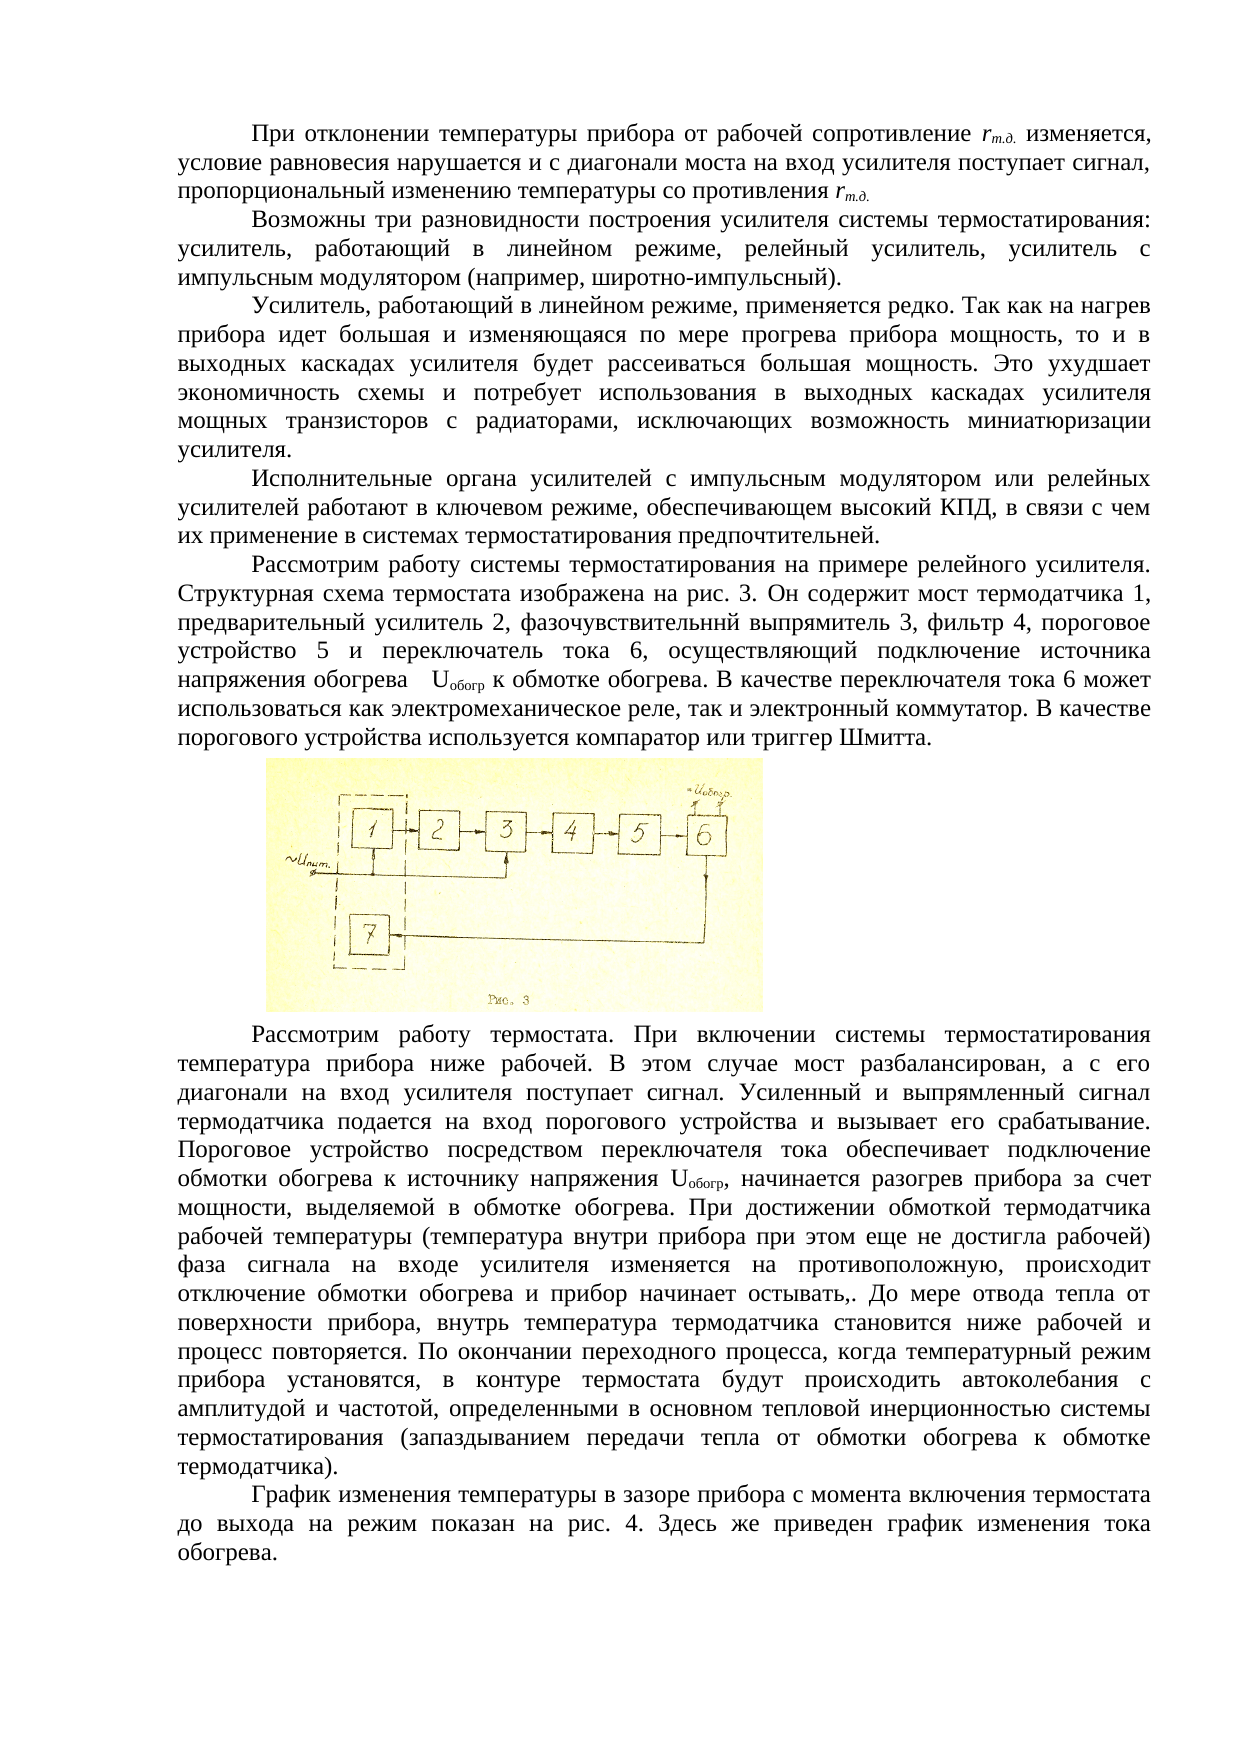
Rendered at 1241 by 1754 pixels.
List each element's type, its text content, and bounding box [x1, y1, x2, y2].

text Возможны три разновидности построения усилителя системы термостатирования: усилитель, работающий в линейном режиме, релейный усилитель, усилитель с импульсным модулятором (например, широтно-импульсный). [177, 204, 1152, 291]
text Рассмотрим работу системы термостатирования на примере релейного усилителя. Структурная схема термостата изображена на рис. 3. Он содержит мост термодатчика 1, предварительный усилитель 2, фазочувствительннй выпрямитель 3, фильтр 4, пороговое устройство 5 и переключатель тока 6, осуществляющий подключение источника напряжения обогрева Uобогр к обмотке обогрева. В качестве переключателя тока 6 может использоваться как электромеханическое реле, так и электронный коммутатор. В качестве порогового устройства используется компаратор или триггер Шмитта. [177, 549, 1152, 751]
text Рассмотрим работу термостата. При включении системы термостатирования температура прибора ниже рабочей. В этом случае мост разбалансирован, а с его диагонали на вход усилителя поступает сигнал. Усиленный и выпрямленный сигнал термодатчика подается на вход порогового устройства и вызывает его срабатывание. Пороговое устройство посредством переключателя тока обеспечивает подключение обмотки обогрева к источнику напряжения Uобогр, начинается разогрев прибора за счет мощности, выделяемой в обмотке обогрева. При достижении обмоткой термодатчика рабочей температуры (температура внутри прибора при этом еще не достигла рабочей) фаза сигнала на входе усилителя изменяется на противоположную, происходит отключение обмотки обогрева и прибор начинает остывать,. До мере отвода тепла от поверхности прибора, внутрь температура термодатчика становится ниже рабочей и процесс повторяется. По окончании переходного процесса, когда температурный режим прибора установятся, в контуре термостата будут происходить автоколебания с амплитудой и частотой, определенными в основном тепловой инерционностью системы термостатирования (запаздыванием передачи тепла от обмотки обогрева к обмотке термодатчика). [177, 1019, 1152, 1479]
text При отклонении температуры прибора от рабочей сопротивление rт.д. изменяется, условие равновесия нарушается и с диагонали моста на вход усилителя поступает сигнал, пропорциональный изменению температуры со противления rт.д. [177, 118, 1152, 204]
text Исполнительные органа усилителей с импульсным модулятором или релейных усилителей работают в ключевом режиме, обеспечивающем высокий КПД, в связи с чем их применение в системах термостатирования предпочтительней. [177, 463, 1152, 549]
text Усилитель, работающий в линейном режиме, применяется редко. Так как на нагрев прибора идет большая и изменяющаяся по мере прогрева прибора мощность, то и в выходных каскадах усилителя будет рассеиваться большая мощность. Это ухудшает экономичность схемы и потребует использования в выходных каскадах усилителя мощных транзисторов с радиаторами, исключающих возможность миниатюризации усилителя. [177, 291, 1152, 463]
text График изменения температуры в зазоре прибора с момента включения термостата до выхода на режим показан на рис. 4. Здесь же приведен график изменения тока обогрева. [177, 1479, 1152, 1566]
